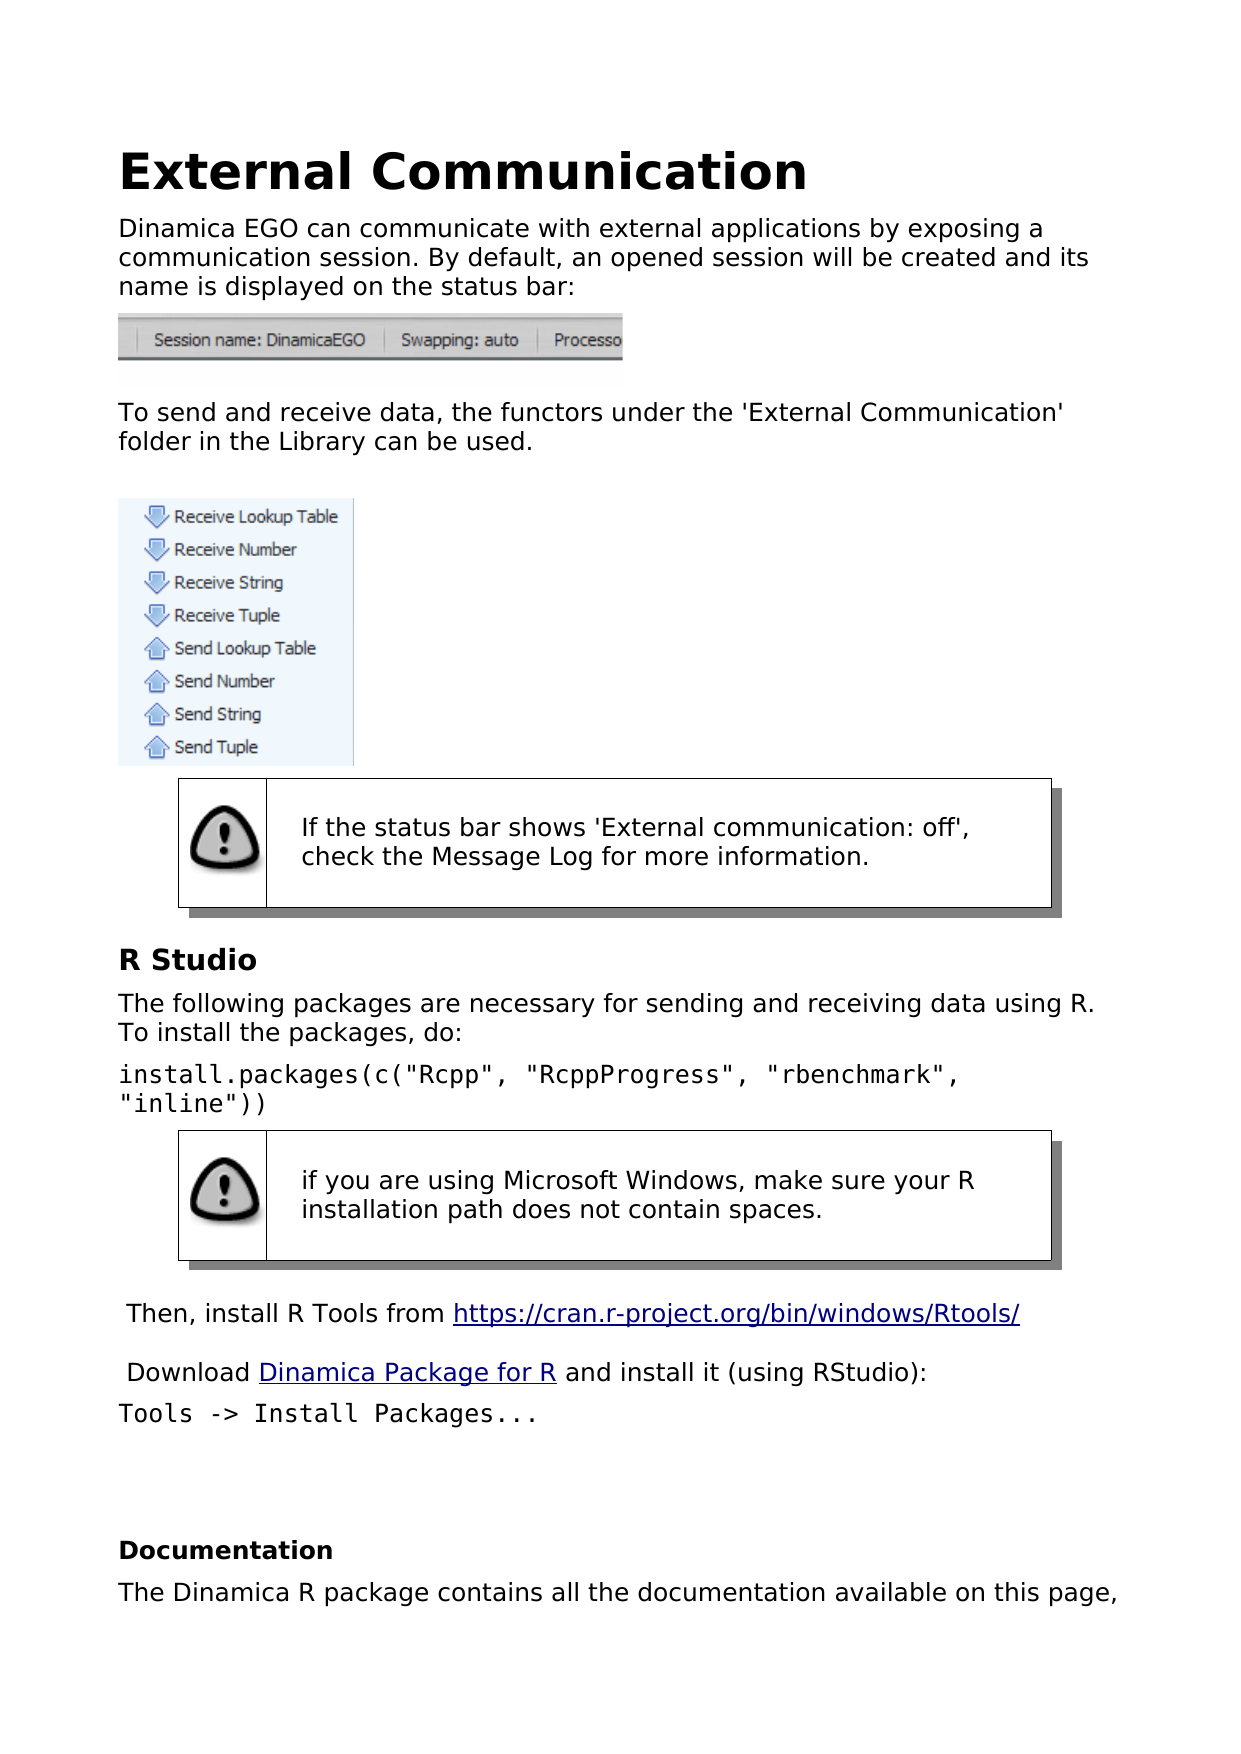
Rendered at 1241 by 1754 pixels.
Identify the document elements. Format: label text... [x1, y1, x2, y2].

picture [190, 1154, 266, 1229]
subtitle Documentation [118, 1536, 1122, 1565]
picture [190, 801, 266, 877]
table_header [179, 1131, 266, 1259]
text Dinamica EGO can communicate with external applications by exposing a communication session. By default, an opened session will be created and its name is displayed on the status bar: [118, 214, 1122, 301]
table_header If the status bar shows 'External communication: off', check the Message Log for more information. [267, 779, 1051, 907]
text The following packages are necessary for sending and receiving data using R. To install the packages, do: [118, 989, 1122, 1048]
text Then, install R Tools from https://cran.r-project.org/bin/windows/Rtools/ Download Dinamica Package for R and install it (using RStudio): [118, 1270, 1122, 1387]
picture [118, 313, 623, 386]
text The Dinamica R package contains all the documentation available on this page, [118, 1578, 1122, 1607]
subtitle R Studio [118, 943, 1122, 977]
table_header [179, 779, 266, 907]
picture [118, 498, 354, 766]
subtitle External Communication [118, 143, 1122, 201]
text install.packages(c("Rcpp", "RcppProgress", "rbenchmark", "inline")) [118, 1060, 1122, 1118]
table_header if you are using Microsoft Windows, make sure your R installation path does not contain spaces. [267, 1131, 1051, 1259]
text To send and receive data, the functors under the 'External Communication' folder in the Library can be used. [118, 398, 1122, 486]
text Tools -> Install Packages... [118, 1399, 1122, 1429]
